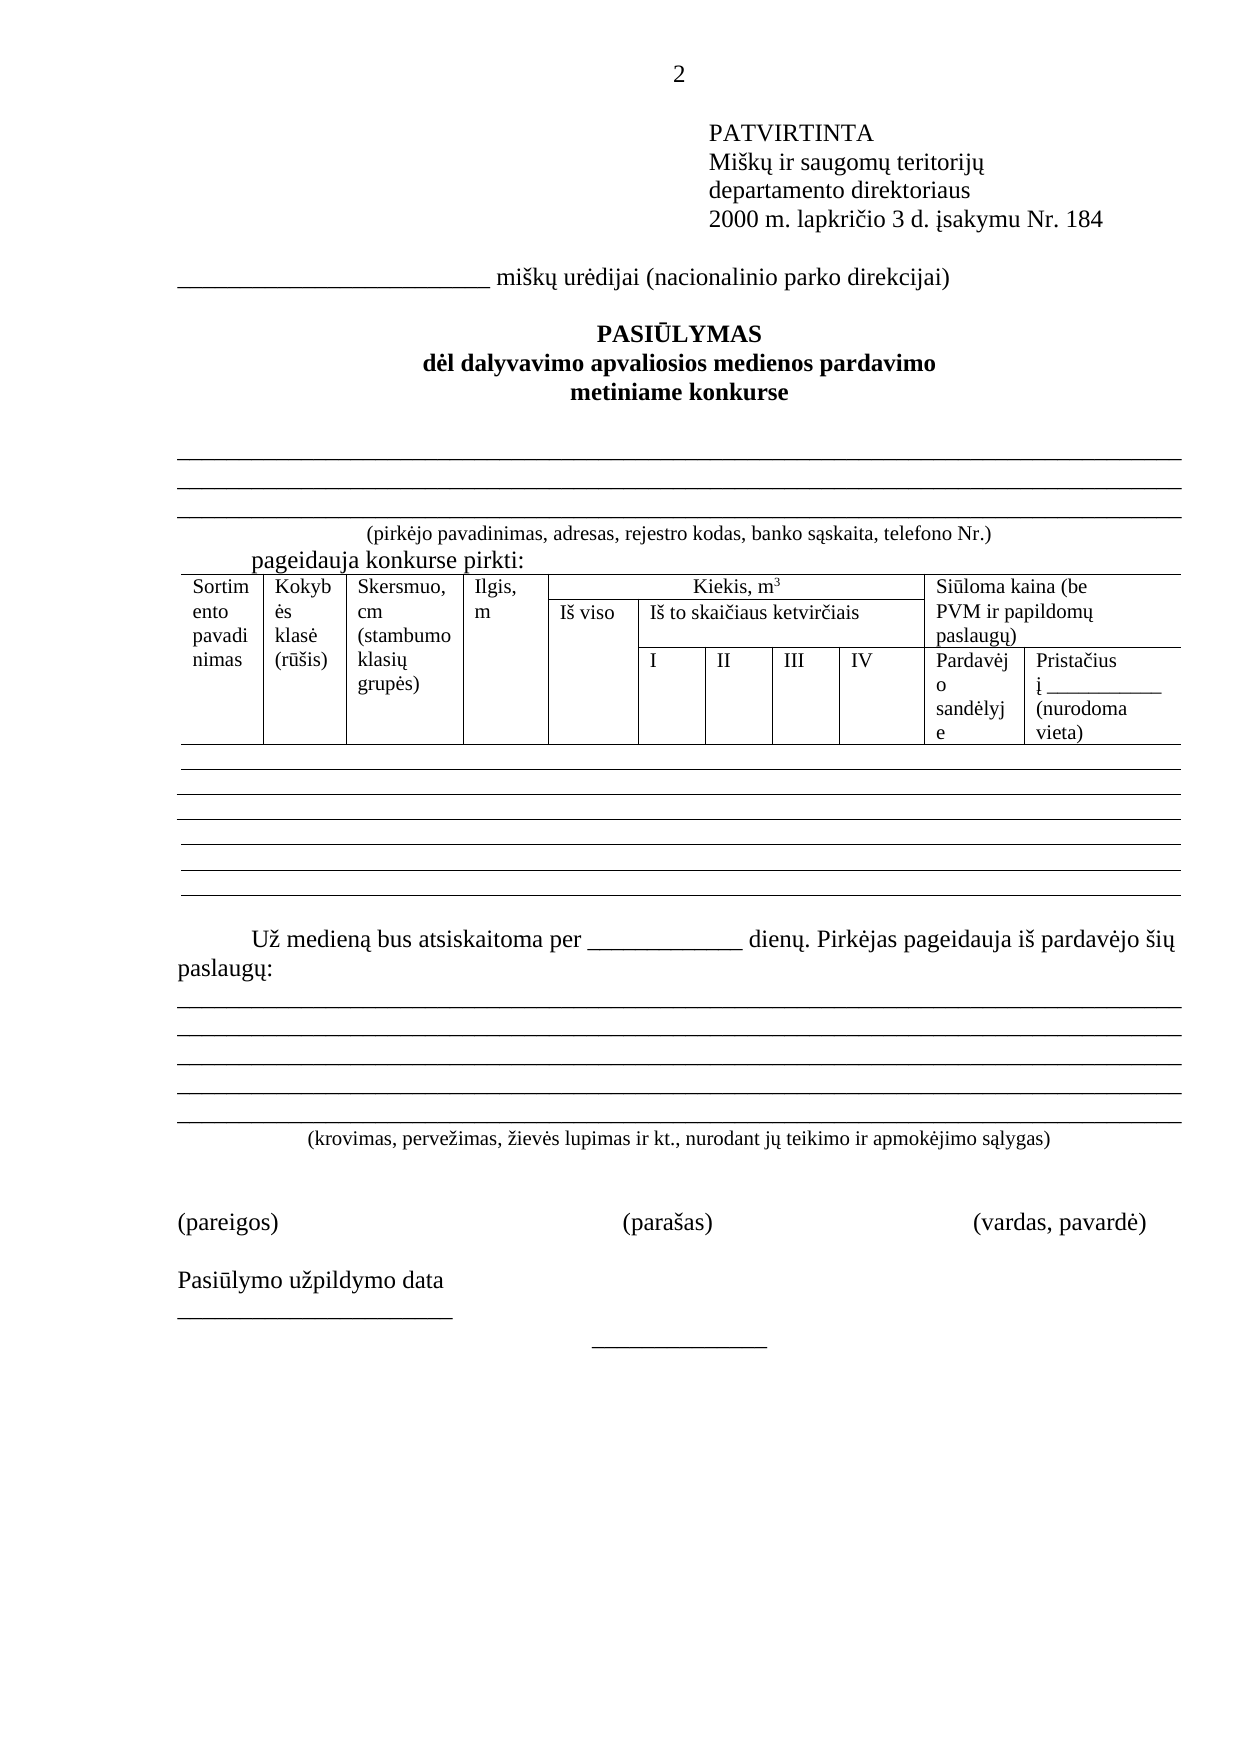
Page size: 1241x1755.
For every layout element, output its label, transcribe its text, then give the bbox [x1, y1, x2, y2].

text _________________________ miškų urėdijai (nacionalinio parko direkcijai) [177, 262, 1181, 291]
table_cell III [773, 648, 839, 744]
table_cell [177, 795, 1176, 819]
table_cell I [639, 648, 705, 744]
text PASIŪLYMAS [177, 319, 1181, 348]
text ______________ [177, 1322, 1181, 1351]
table_cell [177, 672, 181, 744]
text Pasiūlymo užpildymo data [177, 1265, 1181, 1293]
table_cell Pardavėjo sandėlyje [925, 648, 1024, 744]
table_cell II [706, 648, 772, 744]
text (pirkėjo pavadinimas, adresas, rejestro kodas, banko sąskaita, telefono Nr.) [177, 521, 1181, 545]
text ______________________ [177, 1293, 1181, 1322]
text metiniame konkurse [177, 377, 1181, 406]
table_cell [177, 599, 181, 647]
table_cell [181, 770, 1181, 794]
table_cell [177, 647, 181, 672]
text departamento direktoriaus [177, 176, 1181, 204]
text Už medieną bus atsiskaitoma per dienų. Pirkėjas pageidauja iš pardavėjo šių [177, 924, 1181, 953]
table_cell Iš to skaičiaus ketvirčiais [639, 600, 924, 647]
table_cell [181, 845, 1181, 869]
table_cell [181, 871, 1181, 894]
table_cell [1176, 795, 1181, 819]
table_cell [181, 745, 1181, 769]
table_header Ilgis, m [464, 575, 548, 744]
text Miškų ir saugomų teritorijų [177, 147, 1181, 176]
text dėl dalyvavimo apvaliosios medienos pardavimo [177, 348, 1181, 377]
table_header Kiekis, m3 [549, 575, 924, 598]
table_cell [177, 744, 181, 769]
text PATVIRTINTA [177, 118, 1181, 147]
table_cell [177, 769, 181, 794]
text paslaugų: [177, 953, 1181, 982]
table_cell Iš viso [549, 600, 638, 744]
text 2000 m. lapkričio 3 d. įsakymu Nr. 184 [177, 204, 1181, 233]
table_cell [177, 820, 181, 844]
text pageidauja konkurse pirkti: [177, 545, 1181, 573]
table_cell Pristačius į ___________ (nurodoma vieta) [1025, 648, 1181, 744]
table_cell [177, 870, 181, 894]
table_header Siūloma kaina (be PVM ir papildomų paslaugų) [925, 575, 1181, 647]
text (krovimas, pervežimas, žievės lupimas ir kt., nurodant jų teikimo ir apmokėjimo sąlygas) [177, 1126, 1181, 1150]
table_cell IV [840, 648, 924, 744]
table_header Skersmuo, cm (stambumo klasių grupės) [347, 575, 463, 744]
table_cell [181, 820, 1181, 844]
text (pareigos) (parašas) (vardas, pavardė) [177, 1207, 1181, 1236]
table_header [177, 574, 181, 598]
table_header Sortimento pavadinimas [181, 575, 263, 744]
table_cell [177, 844, 181, 869]
table_header Kokybės klasė (rūšis) [264, 575, 346, 744]
